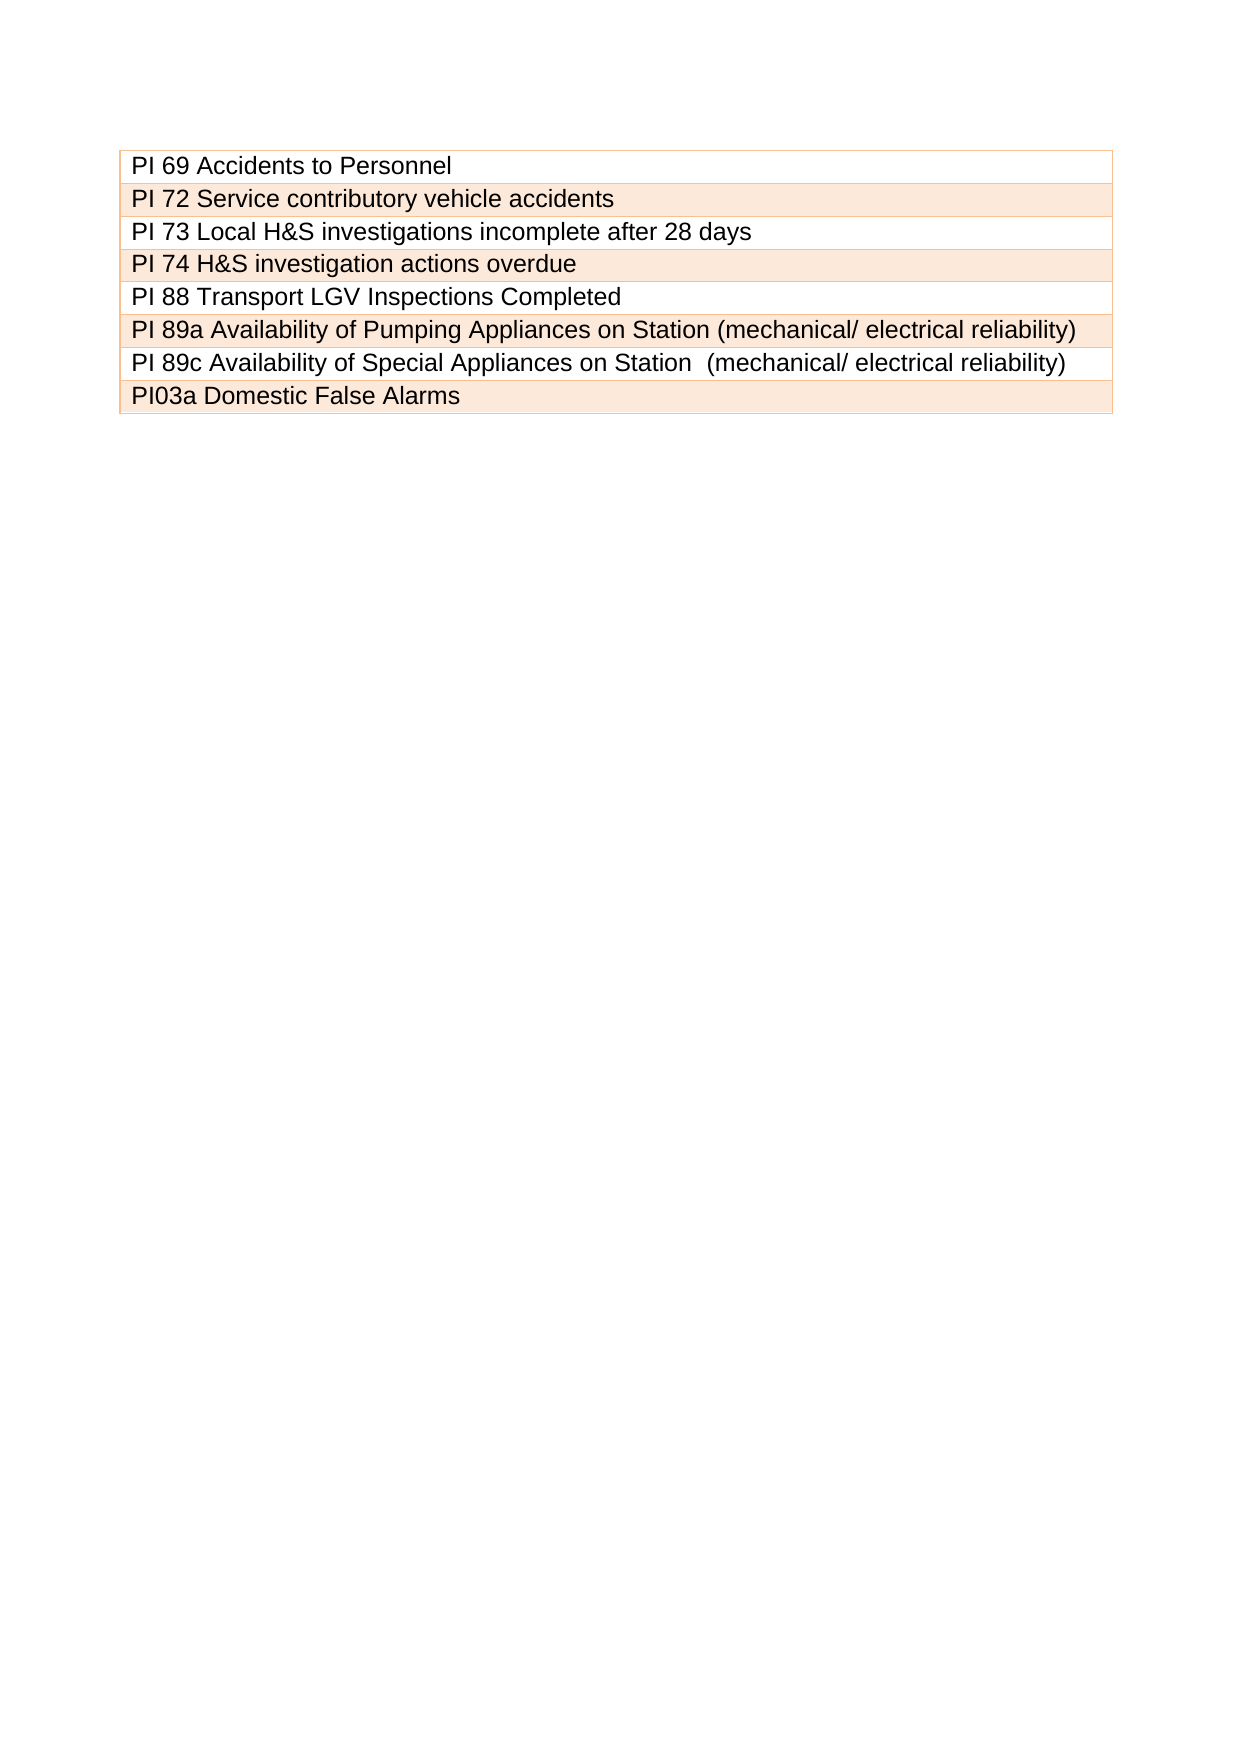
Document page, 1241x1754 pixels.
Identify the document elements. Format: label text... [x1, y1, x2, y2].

table_cell PI 69 Accidents to Personnel [121, 151, 1112, 183]
table_cell PI03a Domestic False Alarms [121, 381, 1112, 412]
table_cell PI 74 H&S investigation actions overdue [121, 250, 1112, 281]
table_cell PI 89c Availability of Special Appliances on Station (mechanical/ electrical reliability) [121, 348, 1112, 380]
table_cell PI 88 Transport LGV Inspections Completed [121, 282, 1112, 314]
table_cell PI 89a Availability of Pumping Appliances on Station (mechanical/ electrical reliability) [121, 315, 1112, 347]
table_cell PI 73 Local H&S investigations incomplete after 28 days [121, 217, 1112, 248]
table_cell PI 72 Service contributory vehicle accidents [121, 184, 1112, 216]
